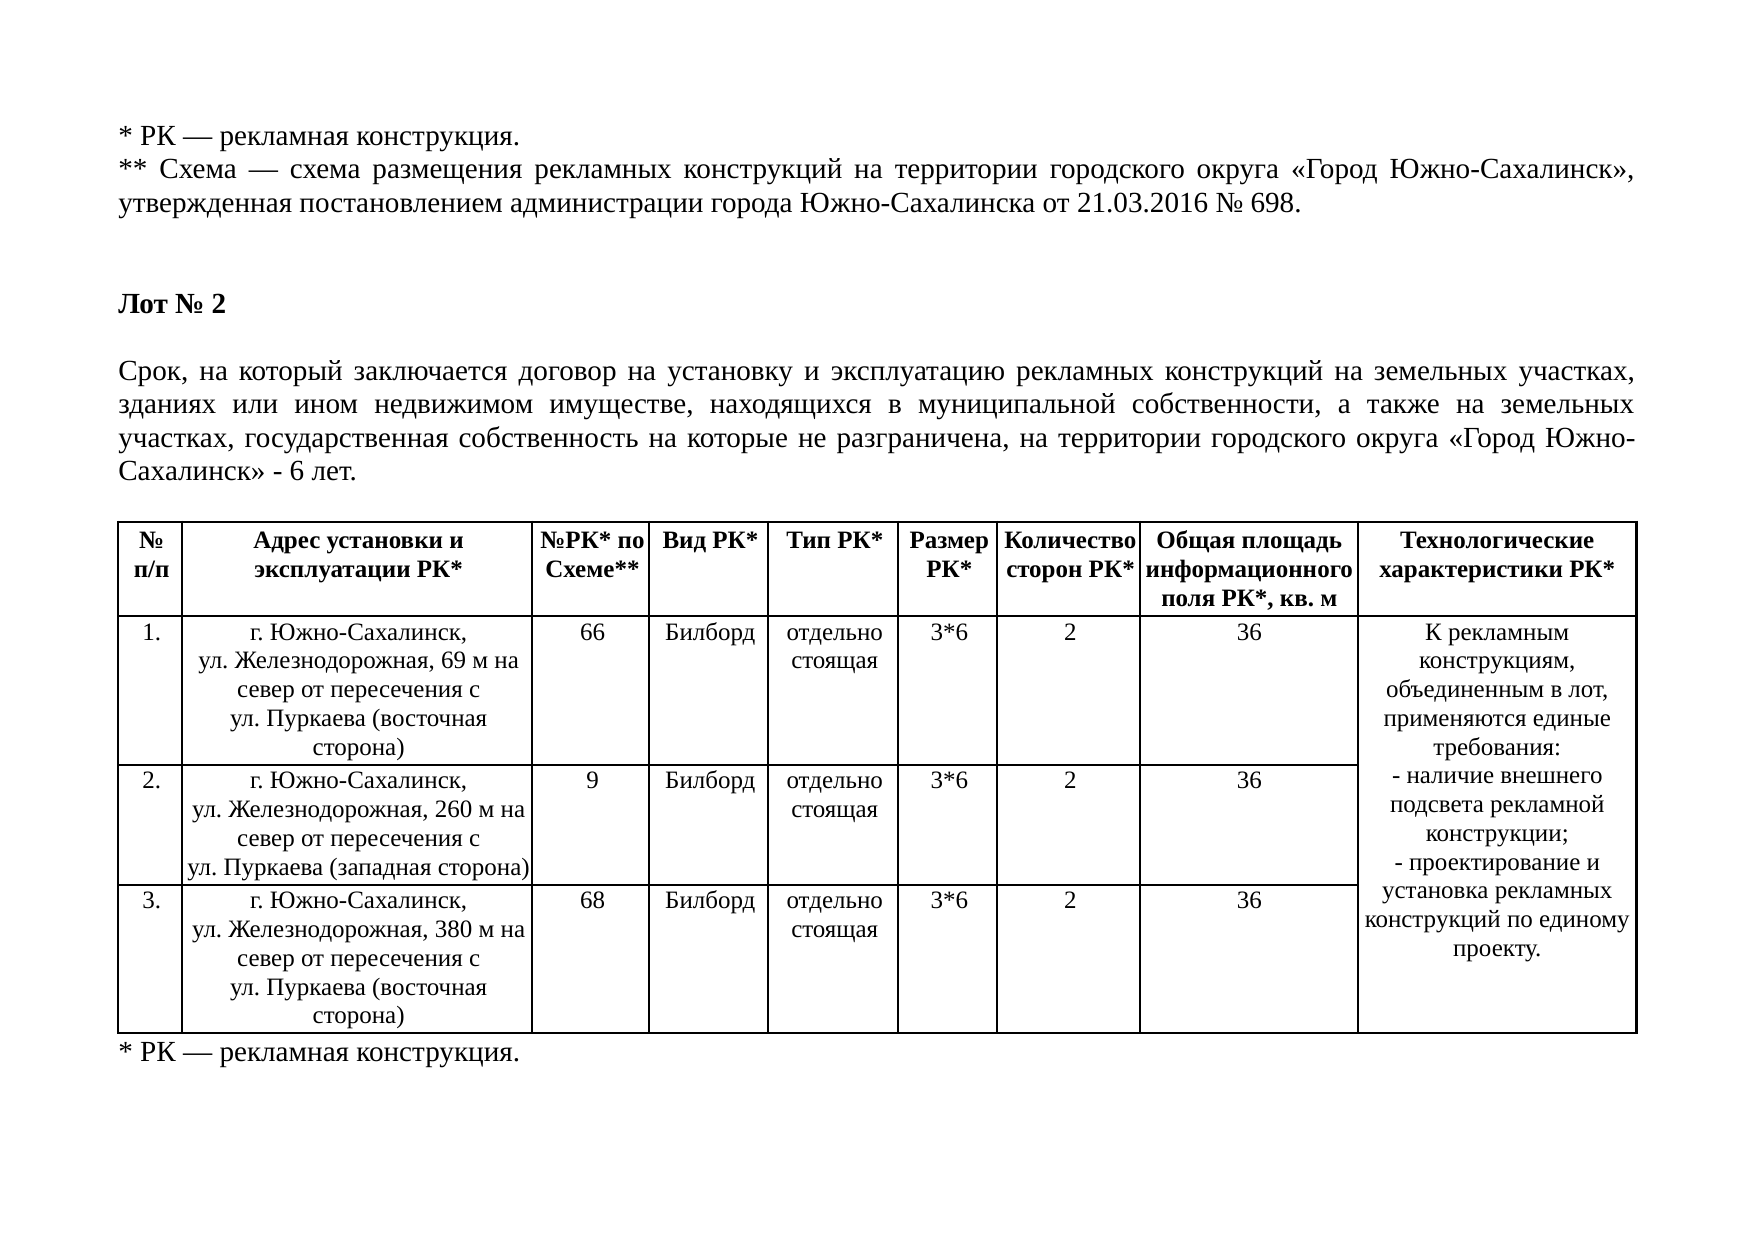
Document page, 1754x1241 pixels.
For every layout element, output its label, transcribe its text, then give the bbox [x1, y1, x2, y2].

table_cell г. Южно-Сахалинск, ул. Железнодорожная, 380 м на север от пересечения с ул. Пуркаева (восточная сторона) [183, 886, 531, 1032]
table_cell К рекламным конструкциям, объединенным в лот, применяются единые требования: - наличие внешнего подсвета рекламной конструкции; - проектирование и установка рекламных конструкций по единому проекту. [1359, 617, 1635, 1032]
table_cell отдельно стоящая [769, 766, 897, 883]
table_cell Билборд [650, 617, 767, 763]
table_header Адрес установки и эксплуатации РК* [183, 523, 531, 615]
table_cell Билборд [650, 886, 767, 1032]
table_header Тип РК* [769, 523, 897, 615]
table_cell 3*6 [899, 617, 996, 763]
text * РК — рекламная конструкция. [118, 118, 1636, 152]
table_cell 9 [533, 766, 648, 883]
table_cell 2 [998, 617, 1139, 763]
table_cell 3*6 [899, 766, 996, 883]
table_header №РК* по Схеме** [533, 523, 648, 615]
table_cell 66 [533, 617, 648, 763]
table_cell г. Южно-Сахалинск, ул. Железнодорожная, 69 м на север от пересечения с ул. Пуркаева (восточная сторона) [183, 617, 531, 763]
table_cell отдельно стоящая [769, 617, 897, 763]
text Срок, на который заключается договор на установку и эксплуатацию рекламных конструкций на земельных участках, зданиях или ином недвижимом имуществе, находящихся в муниципальной собственности, а также на земельных участках, государственная собственность на которые не разграничена, на территории городского округа «Город Южно-Сахалинск» - 6 лет. [118, 353, 1636, 487]
text * РК — рекламная конструкция. [118, 1034, 1636, 1068]
table_cell отдельно стоящая [769, 886, 897, 1032]
table_header Вид РК* [650, 523, 767, 615]
table_cell 1. [119, 617, 181, 763]
text Лот № 2 [118, 286, 1636, 319]
table_header Технологические характеристики РК* [1359, 523, 1635, 615]
table_cell Билборд [650, 766, 767, 883]
table_header Количество сторон РК* [998, 523, 1139, 615]
table_cell 3. [119, 886, 181, 1032]
table_cell 2 [998, 886, 1139, 1032]
table_cell 3*6 [899, 886, 996, 1032]
table_cell 68 [533, 886, 648, 1032]
table_cell 36 [1141, 886, 1357, 1032]
table_cell 2 [998, 766, 1139, 883]
table_header № п/п [119, 523, 181, 615]
table_cell 2. [119, 766, 181, 883]
table_cell г. Южно-Сахалинск, ул. Железнодорожная, 260 м на север от пересечения с ул. Пуркаева (западная сторона) [183, 766, 531, 883]
text ** Схема — схема размещения рекламных конструкций на территории городского округа «Город Южно-Сахалинск», утвержденная постановлением администрации города Южно-Сахалинска от 21.03.2016 № 698. [118, 152, 1636, 219]
table_header Размер РК* [899, 523, 996, 615]
table_cell 36 [1141, 766, 1357, 883]
table_cell 36 [1141, 617, 1357, 763]
table_header Общая площадь информационного поля РК*, кв. м [1141, 523, 1357, 615]
